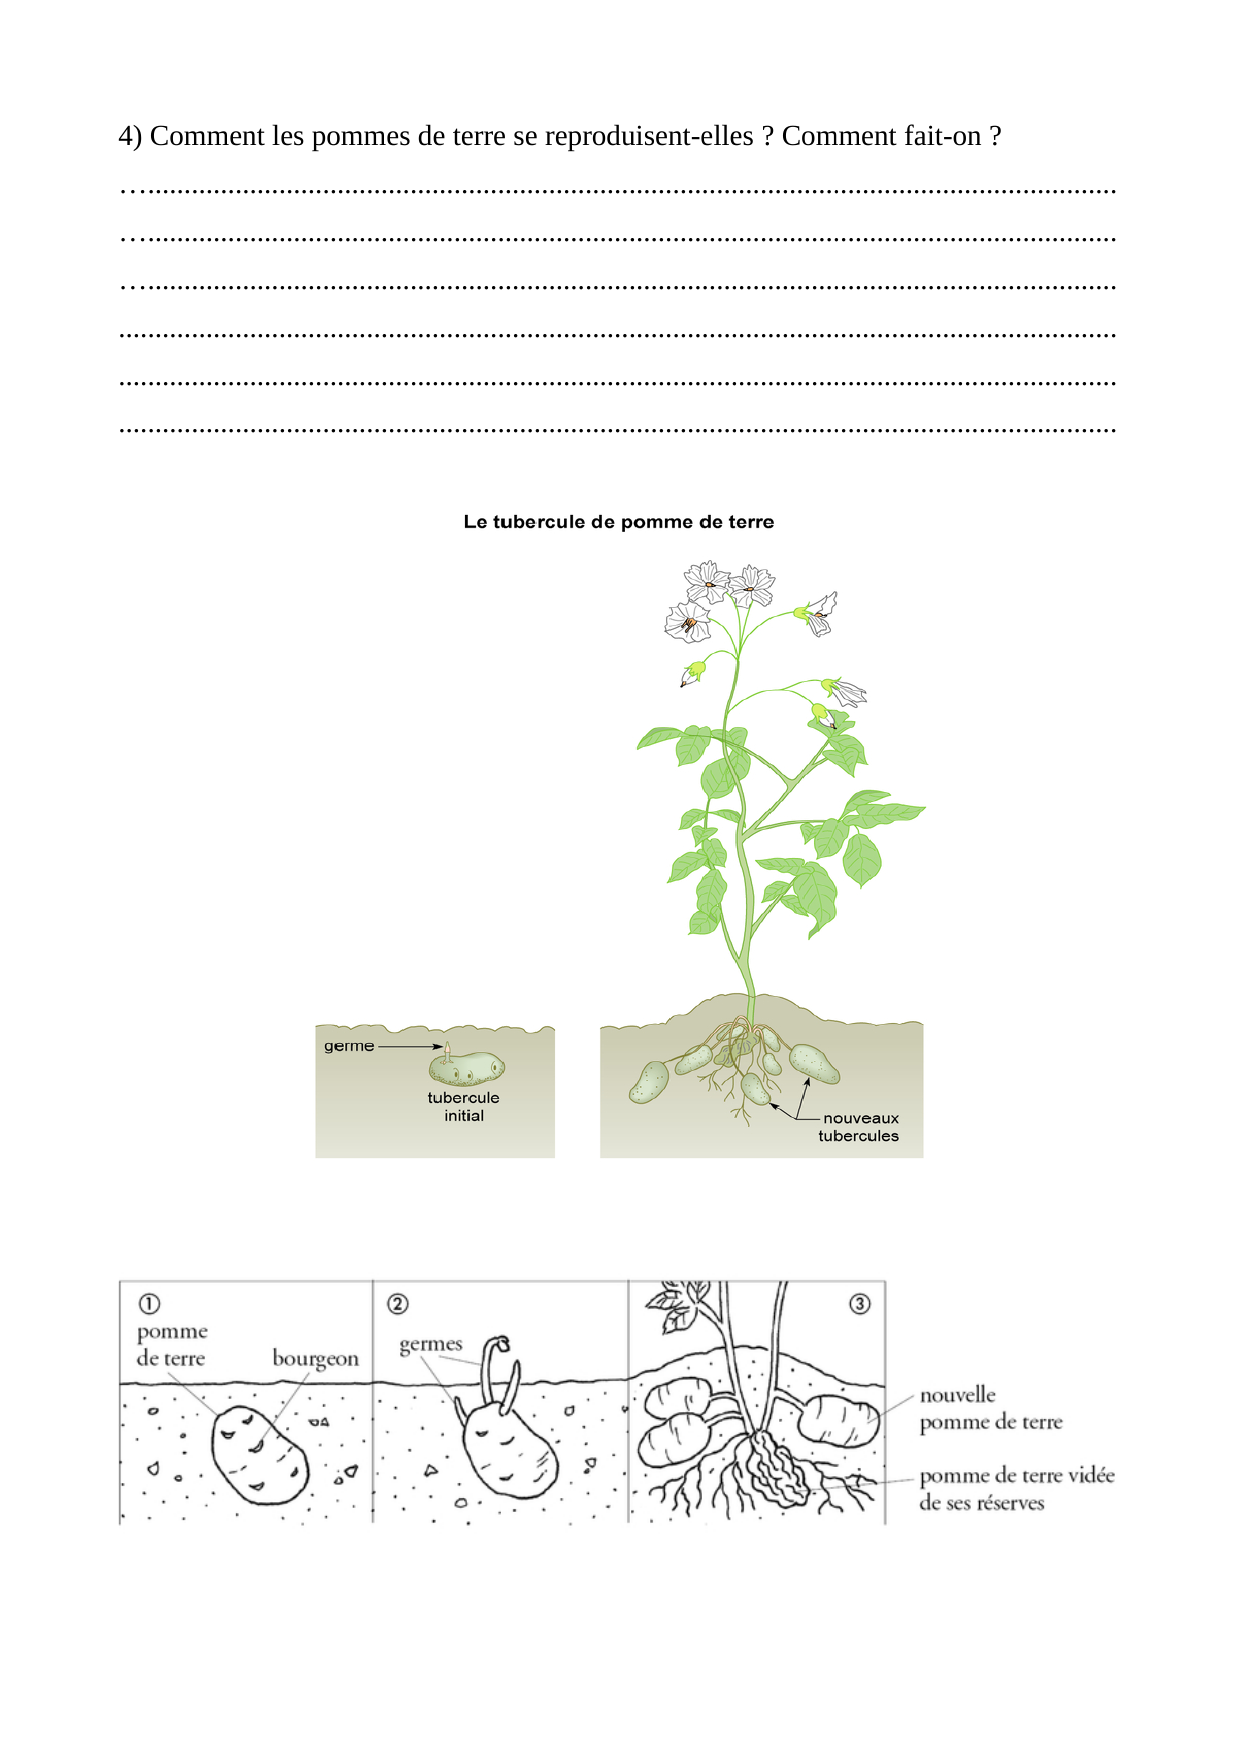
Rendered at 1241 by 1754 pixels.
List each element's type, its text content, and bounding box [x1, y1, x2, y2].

picture [118, 1272, 1123, 1542]
picture [303, 505, 937, 1173]
text ......................................................................................................................................... [118, 310, 1122, 343]
text 4) Comment les pommes de terre se reproduisent-elles ? Comment fait-on ? [118, 118, 1122, 152]
text …..................................................................................................................................... [118, 262, 1122, 295]
text …..................................................................................................................................... [118, 214, 1122, 247]
text …..................................................................................................................................... [118, 166, 1122, 199]
text ......................................................................................................................................... [118, 406, 1122, 439]
text ......................................................................................................................................... [118, 358, 1122, 391]
